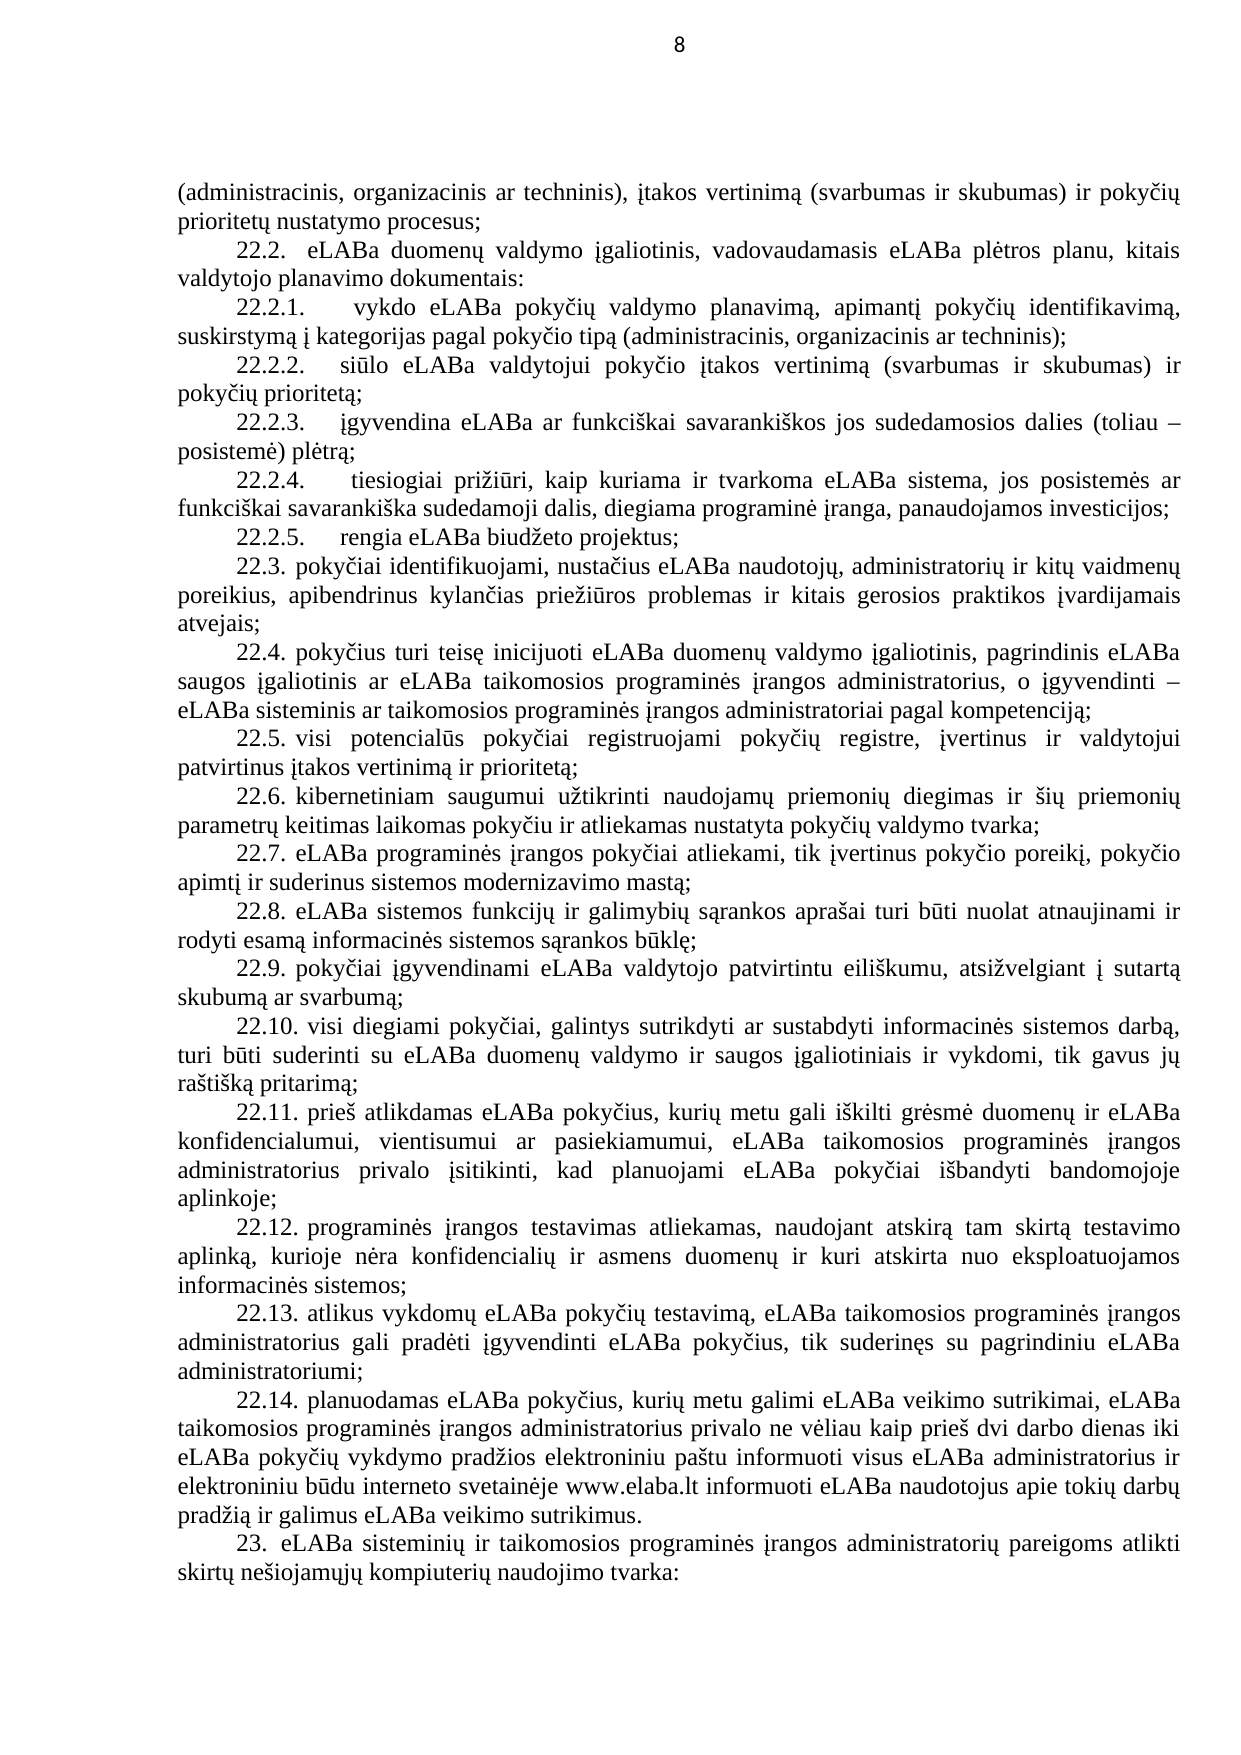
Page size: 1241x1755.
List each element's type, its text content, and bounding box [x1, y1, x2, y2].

text 22.2. eLABa duomenų valdymo įgaliotinis, vadovaudamasis eLABa plėtros planu, kitais valdytojo planavimo dokumentais: [177, 235, 1181, 292]
text 22.2.3. įgyvendina eLABa ar funkciškai savarankiškos jos sudedamosios dalies (toliau – posistemė) plėtrą; [177, 407, 1181, 465]
text 22.2.1. vykdo eLABa pokyčių valdymo planavimą, apimantį pokyčių identifikavimą, suskirstymą į kategorijas pagal pokyčio tipą (administracinis, organizacinis ar techninis); [177, 292, 1181, 350]
text 22.12. programinės įrangos testavimas atliekamas, naudojant atskirą tam skirtą testavimo aplinką, kurioje nėra konfidencialių ir asmens duomenų ir kuri atskirta nuo eksploatuojamos informacinės sistemos; [177, 1212, 1181, 1298]
text 22.9. pokyčiai įgyvendinami eLABa valdytojo patvirtintu eiliškumu, atsižvelgiant į sutartą skubumą ar svarbumą; [177, 953, 1181, 1011]
text 22.4. pokyčius turi teisę inicijuoti eLABa duomenų valdymo įgaliotinis, pagrindinis eLABa saugos įgaliotinis ar eLABa taikomosios programinės įrangos administratorius, o įgyvendinti – eLABa sisteminis ar taikomosios programinės įrangos administratoriai pagal kompetenciją; [177, 637, 1181, 723]
text 23. eLABa sisteminių ir taikomosios programinės įrangos administratorių pareigoms atlikti skirtų nešiojamųjų kompiuterių naudojimo tvarka: [177, 1528, 1181, 1586]
text 22.10. visi diegiami pokyčiai, galintys sutrikdyti ar sustabdyti informacinės sistemos darbą, turi būti suderinti su eLABa duomenų valdymo ir saugos įgaliotiniais ir vykdomi, tik gavus jų raštišką pritarimą; [177, 1011, 1181, 1097]
text 22.8. eLABa sistemos funkcijų ir galimybių sąrankos aprašai turi būti nuolat atnaujinami ir rodyti esamą informacinės sistemos sąrankos būklę; [177, 896, 1181, 953]
text 22.6. kibernetiniam saugumui užtikrinti naudojamų priemonių diegimas ir šių priemonių parametrų keitimas laikomas pokyčiu ir atliekamas nustatyta pokyčių valdymo tvarka; [177, 781, 1181, 838]
text 22.5. visi potencialūs pokyčiai registruojami pokyčių registre, įvertinus ir valdytojui patvirtinus įtakos vertinimą ir prioritetą; [177, 723, 1181, 781]
text 22.3. pokyčiai identifikuojami, nustačius eLABa naudotojų, administratorių ir kitų vaidmenų poreikius, apibendrinus kylančias priežiūros problemas ir kitais gerosios praktikos įvardijamais atvejais; [177, 551, 1181, 637]
text 22.7. eLABa programinės įrangos pokyčiai atliekami, tik įvertinus pokyčio poreikį, pokyčio apimtį ir suderinus sistemos modernizavimo mastą; [177, 838, 1181, 896]
text 22.2.2. siūlo eLABa valdytojui pokyčio įtakos vertinimą (svarbumas ir skubumas) ir pokyčių prioritetą; [177, 350, 1181, 407]
text 22.2.4. tiesiogiai prižiūri, kaip kuriama ir tvarkoma eLABa sistema, jos posistemės ar funkciškai savarankiška sudedamoji dalis, diegiama programinė įranga, panaudojamos investicijos; [177, 465, 1181, 522]
text 22.13. atlikus vykdomų eLABa pokyčių testavimą, eLABa taikomosios programinės įrangos administratorius gali pradėti įgyvendinti eLABa pokyčius, tik suderinęs su pagrindiniu eLABa administratoriumi; [177, 1298, 1181, 1385]
text 22.14. planuodamas eLABa pokyčius, kurių metu galimi eLABa veikimo sutrikimai, eLABa taikomosios programinės įrangos administratorius privalo ne vėliau kaip prieš dvi darbo dienas iki eLABa pokyčių vykdymo pradžios elektroniniu paštu informuoti visus eLABa administratorius ir elektroniniu būdu interneto svetainėje www.elaba.lt informuoti eLABa naudotojus apie tokių darbų pradžią ir galimus eLABa veikimo sutrikimus. [177, 1385, 1181, 1528]
text 22.2.5. rengia eLABa biudžeto projektus; [177, 522, 1181, 551]
text 22.11. prieš atlikdamas eLABa pokyčius, kurių metu gali iškilti grėsmė duomenų ir eLABa konfidencialumui, vientisumui ar pasiekiamumui, eLABa taikomosios programinės įrangos administratorius privalo įsitikinti, kad planuojami eLABa pokyčiai išbandyti bandomojoje aplinkoje; [177, 1097, 1181, 1212]
text (administracinis, organizacinis ar techninis), įtakos vertinimą (svarbumas ir skubumas) ir pokyčių prioritetų nustatymo procesus; [177, 177, 1181, 235]
